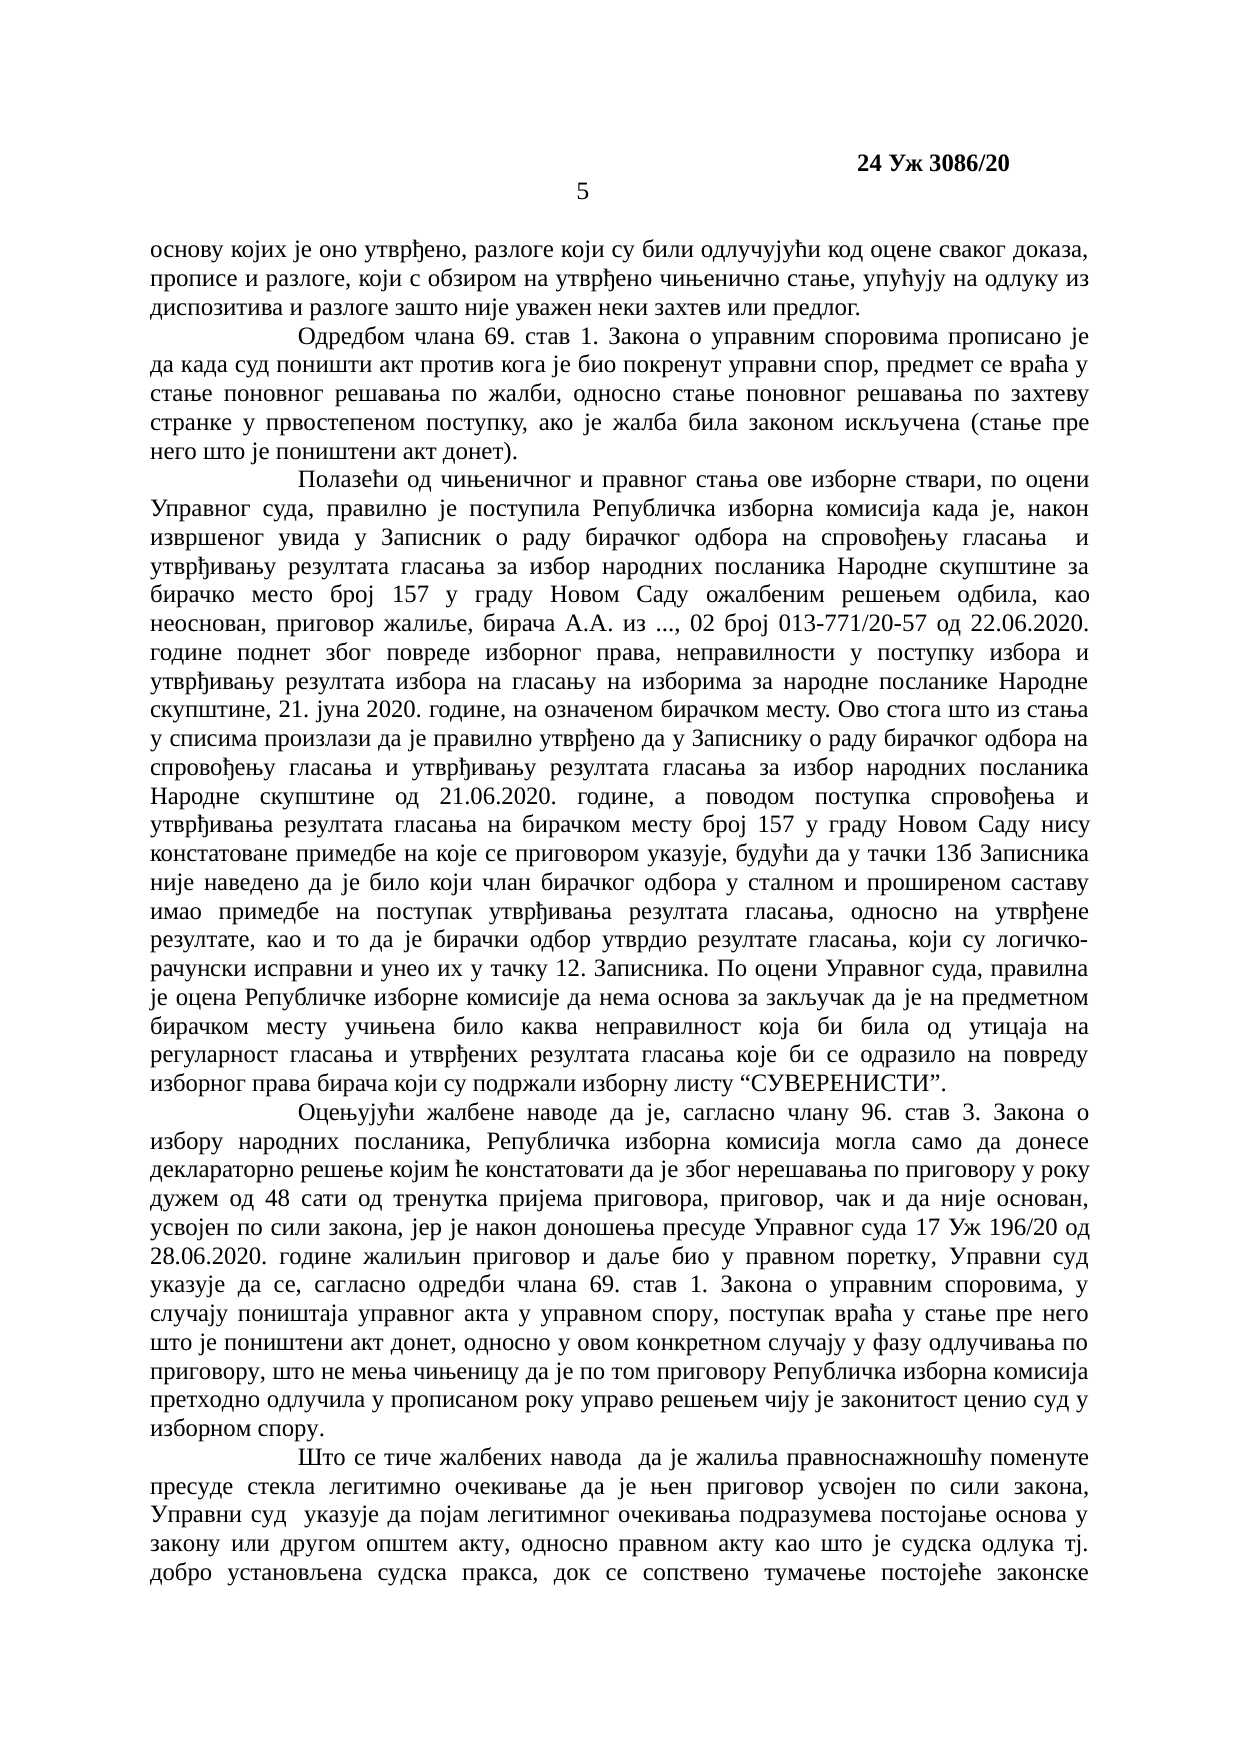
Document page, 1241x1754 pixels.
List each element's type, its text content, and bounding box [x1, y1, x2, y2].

text основу којих је оно утврђено, разлоге који су били одлучујући код оцене сваког доказа, прописе и разлоге, који с обзиром на утврђено чињенично стање, упућују на одлуку из диспозитива и разлоге зашто није уважен неки захтев или предлог. [150, 234, 1090, 321]
text Полазећи од чињеничног и правног стања ове изборне ствари, по оцени Управног суда, правилно је поступила Републичка изборна комисија када је, након извршеног увида у Записник о раду бирачког одбора на спровођењу гласања и утврђивању резултата гласања за избор народних посланика Народне скупштине за бирачко место број 157 у граду Новом Саду ожалбеним решењем одбила, као неоснован, приговор жалиље, бирача A.A. из ..., 02 број 013-771/20-57 од 22.06.2020. године поднет због повреде изборног права, неправилности у поступку избора и утврђивању резултата избора на гласању на изборима за народне посланике Народне скупштине, 21. јуна 2020. године, на означеном бирачком месту. Ово стога што из стања у списима произлази да је правилно утврђено да у Записнику о раду бирачког одбора на спровођењу гласања и утврђивању резултата гласања за избор народних посланика Народне скупштине од 21.06.2020. године, а поводом поступка спровођења и утврђивања резултата гласања на бирачком месту број 157 у граду Новом Саду нису констатоване примедбе на које се приговором указује, будући да у тачки 13б Записника није наведено да је било који члан бирачког одбора у сталном и проширеном саставу имао примедбе на поступак утврђивања резултата гласања, односно на утврђене резултате, као и то да је бирачки одбор утврдио резултате гласања, који су логичко-рачунски исправни и унео их у тачку 12. Записника. По оцени Управног суда, правилна је оцена Републичке изборне комисије да нема основа за закључак да је на предметном бирачком месту учињена било каква неправилност која би била од утицаја на регуларност гласања и утврђених резултата гласања које би се одразило на повреду изборног права бирача који су подржали изборну листу “СУВЕРЕНИСТИ”. [150, 464, 1090, 1097]
text Што се тиче жалбених навода да је жалиља правноснажношћу поменуте пресуде стекла легитимно очекивање да је њен приговор усвојен по сили закона, Управни суд указује да појам легитимног очекивања подразумева постојање основа у закону или другом општем акту, односно правном акту као што је судска одлука тј. добро установљена судска пракса, док се сопствено тумачење постојеће законске [150, 1442, 1090, 1586]
text Оцењујући жалбене наводе да је, сагласно члану 96. став 3. Закона о избору народних посланика, Републичка изборна комисија могла само да донесе деклараторно решење којим ће констатовати да је због нерешавања по приговору у року дужем од 48 сати од тренутка пријема приговора, приговор, чак и да није основан, усвојен по сили закона, јер је након доношења пресуде Управног суда 17 Уж 196/20 од 28.06.2020. године жалиљин приговор и даље био у правном поретку, Управни суд указује да се, сагласно одредби члана 69. став 1. Закона о управним споровима, у случају поништаја управног акта у управном спору, поступак враћа у стање пре него што је поништени акт донет, односно у овом конкретном случају у фазу одлучивања по приговору, што не мења чињеницу да је по том приговору Републичка изборна комисија претходно одлучила у прописаном року управо решењем чију је законитост ценио суд у изборном спору. [150, 1097, 1090, 1442]
text Одредбом члана 69. став 1. Закона о управним споровима прописано је да када суд поништи акт против кога је био покренут управни спор, предмет се враћа у стање поновног решавања по жалби, односно стање поновног решавања по захтеву странке у првостепеном поступку, ако је жалба била законом искључена (стање пре него што је поништени акт донет). [150, 321, 1090, 464]
